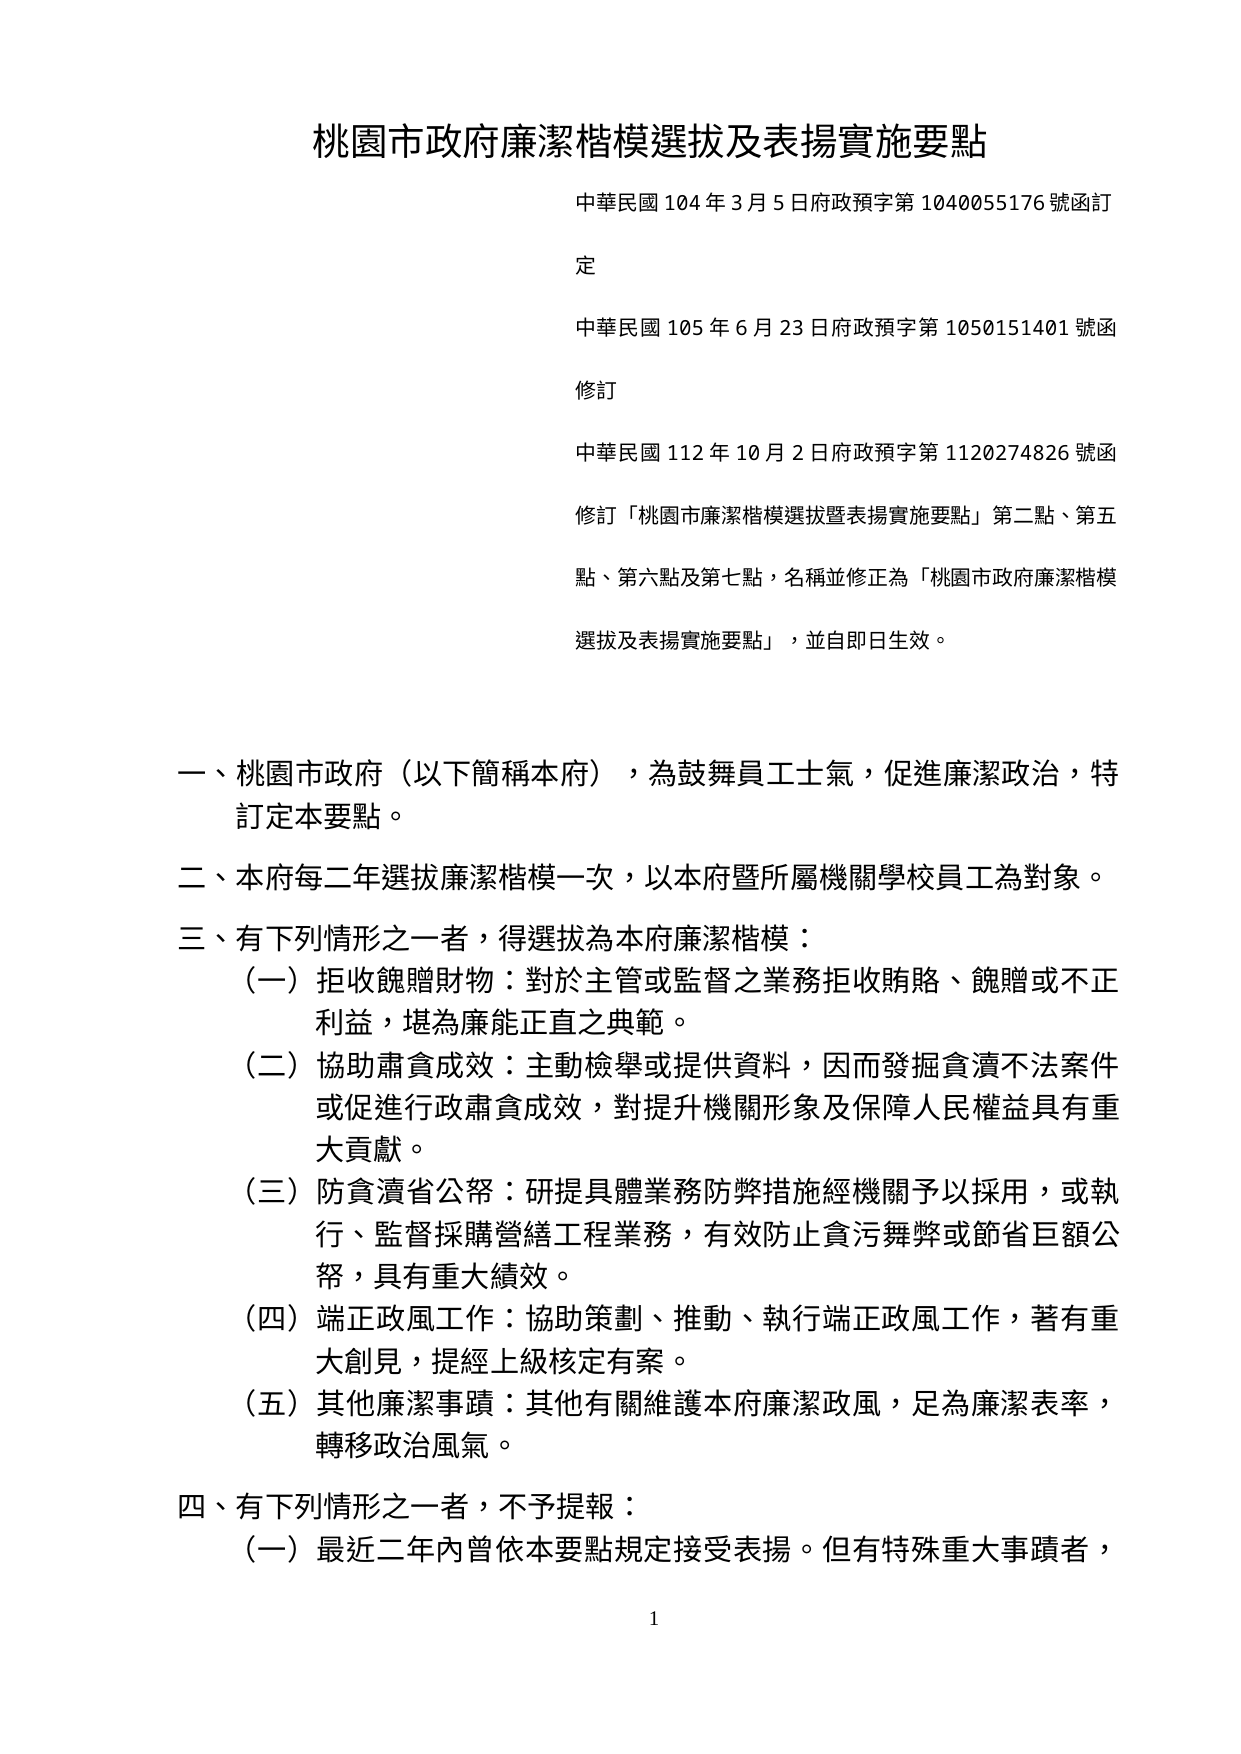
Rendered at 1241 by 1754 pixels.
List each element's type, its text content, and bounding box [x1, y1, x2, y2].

text 三、有下列情形之一者，得選拔為本府廉潔楷模： [177, 915, 1122, 957]
text （五）其他廉潔事蹟：其他有關維護本府廉潔政風，足為廉潔表率，轉移政治風氣。 [227, 1380, 1122, 1465]
text 中華民國105年6月23日府政預字第1050151401號函修訂 [575, 285, 1118, 410]
text 一、桃園市政府（以下簡稱本府），為鼓舞員工士氣，促進廉潔政治，特訂定本要點。 [177, 751, 1122, 835]
text （二）協助肅貪成效：主動檢舉或提供資料，因而發掘貪瀆不法案件或促進行政肅貪成效，對提升機關形象及保障人民權益具有重大貢獻。 [227, 1042, 1122, 1169]
text 中華民國104年3月5日府政預字第1040055176號函訂定 [575, 160, 1113, 285]
text （四）端正政風工作：協助策劃、推動、執行端正政風工作，著有重大創見，提經上級核定有案。 [227, 1296, 1122, 1380]
text 中華民國112年10月2日府政預字第1120274826號函修訂「桃園市廉潔楷模選拔暨表揚實施要點」第二點、第五點、第六點及第七點，名稱並修正為「桃園市政府廉潔楷模選拔及表揚實施要點」，並自即日生效。 [575, 410, 1118, 660]
text 四、有下列情形之一者，不予提報： [177, 1484, 1122, 1526]
text （一）拒收餽贈財物：對於主管或監督之業務拒收賄賂、餽贈或不正利益，堪為廉能正直之典範。 [227, 957, 1122, 1042]
text 二、本府每二年選拔廉潔楷模一次，以本府暨所屬機關學校員工為對象。 [177, 854, 1122, 896]
text 桃園市政府廉潔楷模選拔及表揚實施要點 [177, 97, 1122, 160]
text （一）最近二年內曾依本要點規定接受表揚。但有特殊重大事蹟者， [227, 1526, 1122, 1568]
text （三）防貪瀆省公帑：研提具體業務防弊措施經機關予以採用，或執行、監督採購營繕工程業務，有效防止貪污舞弊或節省巨額公帑，具有重大績效。 [227, 1169, 1122, 1296]
